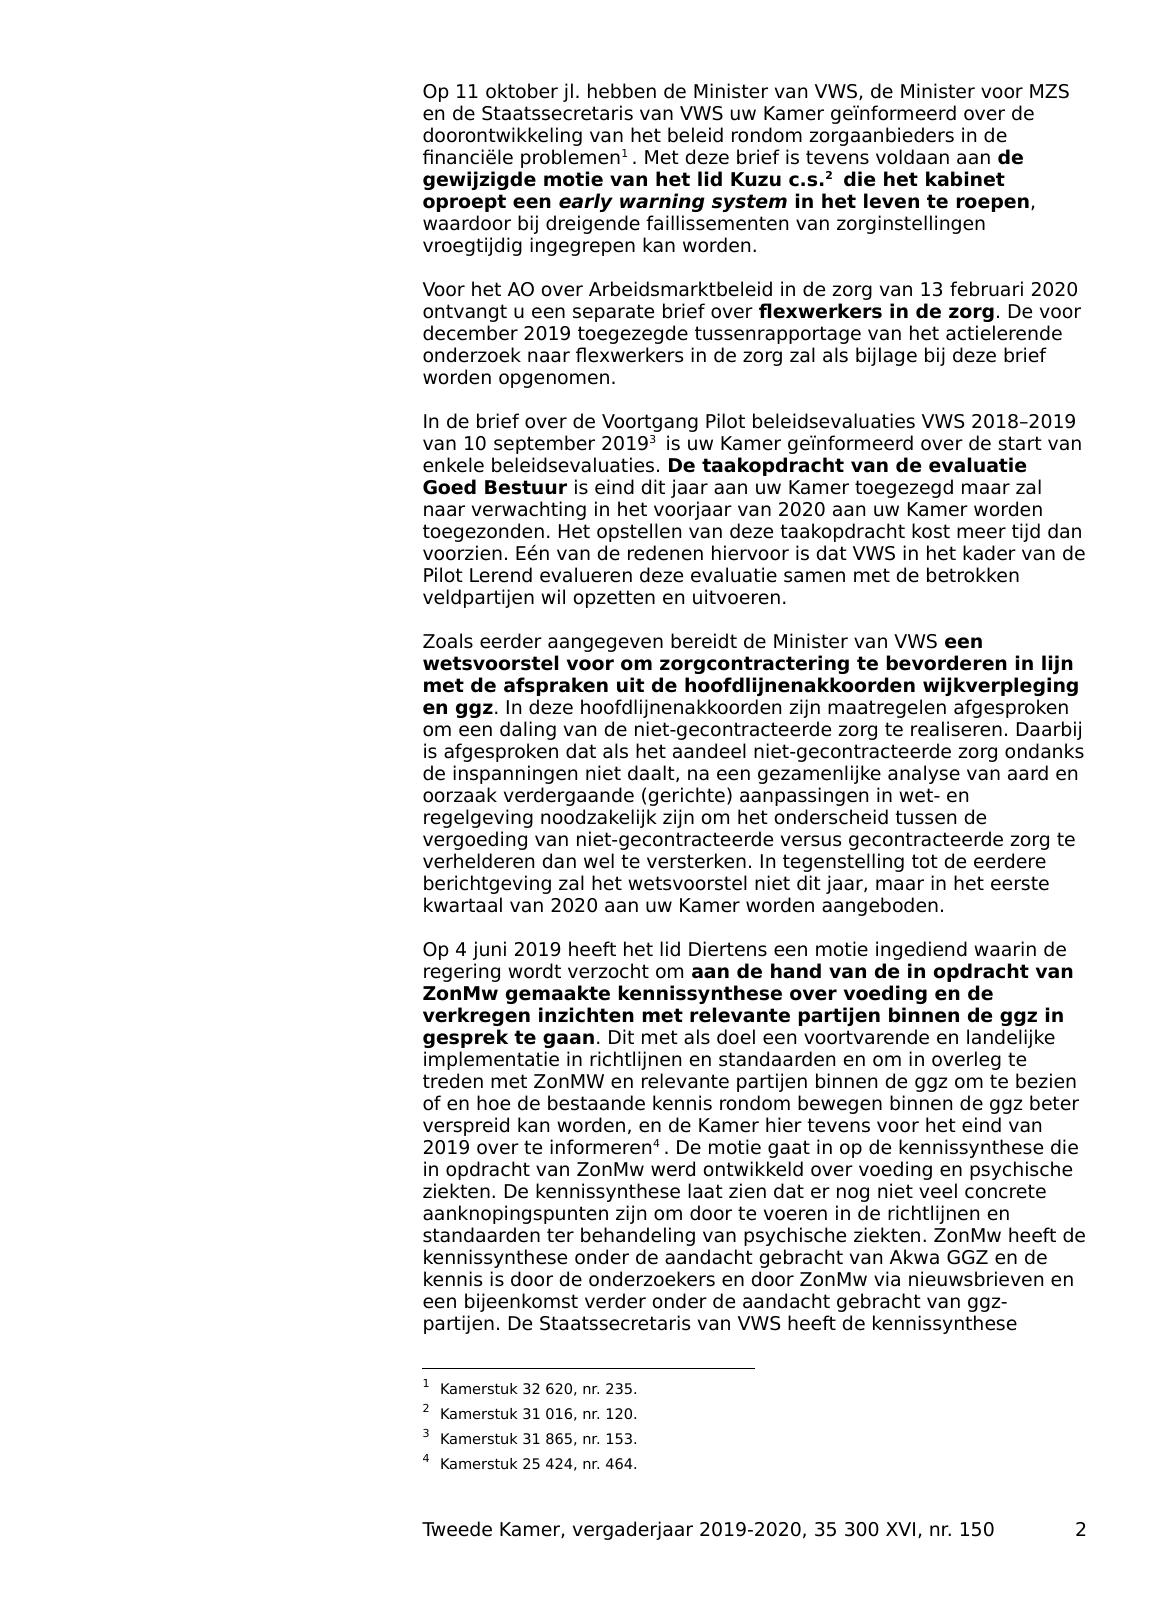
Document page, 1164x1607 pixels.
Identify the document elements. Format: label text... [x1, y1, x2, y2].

text Op 4 juni 2019 heeft het lid Diertens een motie ingediend waarin de regering wordt verzocht om aan de hand van de in opdracht van ZonMw gemaakte kennissynthese over voeding en de verkregen inzichten met relevante partijen binnen de ggz in gesprek te gaan. Dit met als doel een voortvarende en landelijke implementatie in richtlijnen en standaarden en om in overleg te treden met ZonMW en relevante partijen binnen de ggz om te bezien of en hoe de bestaande kennis rondom bewegen binnen de ggz beter verspreid kan worden, en de Kamer hier tevens voor het eind van 2019 over te informeren. De motie gaat in op de kennissynthese die in opdracht van ZonMw werd ontwikkeld over voeding en psychische ziekten. De kennissynthese laat zien dat er nog niet veel concrete aanknopingspunten zijn om door te voeren in de richtlijnen en standaarden ter behandeling van psychische ziekten. ZonMw heeft de kennissynthese onder de aandacht gebracht van Akwa GGZ en de kennis is door de onderzoekers en door ZonMw via nieuwsbrieven en een bijeenkomst verder onder de aandacht gebracht van ggz-partijen. De Staatssecretaris van VWS heeft de kennissynthese [422, 939, 1087, 1335]
text Kamerstuk 32 620, nr. 235. [422, 1377, 1087, 1399]
text In de brief over de Voortgang Pilot beleidsevaluaties VWS 2018–2019 van 10 september 2019 is uw Kamer geïnformeerd over de start van enkele beleidsevaluaties. De taakopdracht van de evaluatie Goed Bestuur is eind dit jaar aan uw Kamer toegezegd maar zal naar verwachting in het voorjaar van 2020 aan uw Kamer worden toegezonden. Het opstellen van deze taakopdracht kost meer tijd dan voorzien. Eén van de redenen hiervoor is dat VWS in het kader van de Pilot Lerend evalueren deze evaluatie samen met de betrokken veldpartijen wil opzetten en uitvoeren. [422, 411, 1087, 609]
text Op 11 oktober jl. hebben de Minister van VWS, de Minister voor MZS en de Staatssecretaris van VWS uw Kamer geïnformeerd over de doorontwikkeling van het beleid rondom zorgaanbieders in de financiële problemen. Met deze brief is tevens voldaan aan de gewijzigde motie van het lid Kuzu c.s. die het kabinet oproept een early warning system in het leven te roepen, waardoor bij dreigende faillissementen van zorginstellingen vroegtijdig ingegrepen kan worden. [422, 81, 1087, 257]
text Kamerstuk 31 865, nr. 153. [422, 1427, 1087, 1449]
text Kamerstuk 25 424, nr. 464. [422, 1452, 1087, 1474]
text Zoals eerder aangegeven bereidt de Minister van VWS een wetsvoorstel voor om zorgcontractering te bevorderen in lijn met de afspraken uit de hoofdlijnenakkoorden wijkverpleging en ggz. In deze hoofdlijnenakkoorden zijn maatregelen afgesproken om een daling van de niet-gecontracteerde zorg te realiseren. Daarbij is afgesproken dat als het aandeel niet-gecontracteerde zorg ondanks de inspanningen niet daalt, na een gezamenlijke analyse van aard en oorzaak verdergaande (gerichte) aanpassingen in wet- en regelgeving noodzakelijk zijn om het onderscheid tussen de vergoeding van niet-gecontracteerde versus gecontracteerde zorg te verhelderen dan wel te versterken. In tegenstelling tot de eerdere berichtgeving zal het wetsvoorstel niet dit jaar, maar in het eerste kwartaal van 2020 aan uw Kamer worden aangeboden. [422, 631, 1087, 917]
text Voor het AO over Arbeidsmarktbeleid in de zorg van 13 februari 2020 ontvangt u een separate brief over flexwerkers in de zorg. De voor december 2019 toegezegde tussenrapportage van het actielerende onderzoek naar flexwerkers in de zorg zal als bijlage bij deze brief worden opgenomen. [422, 279, 1087, 389]
text Kamerstuk 31 016, nr. 120. [422, 1402, 1087, 1424]
